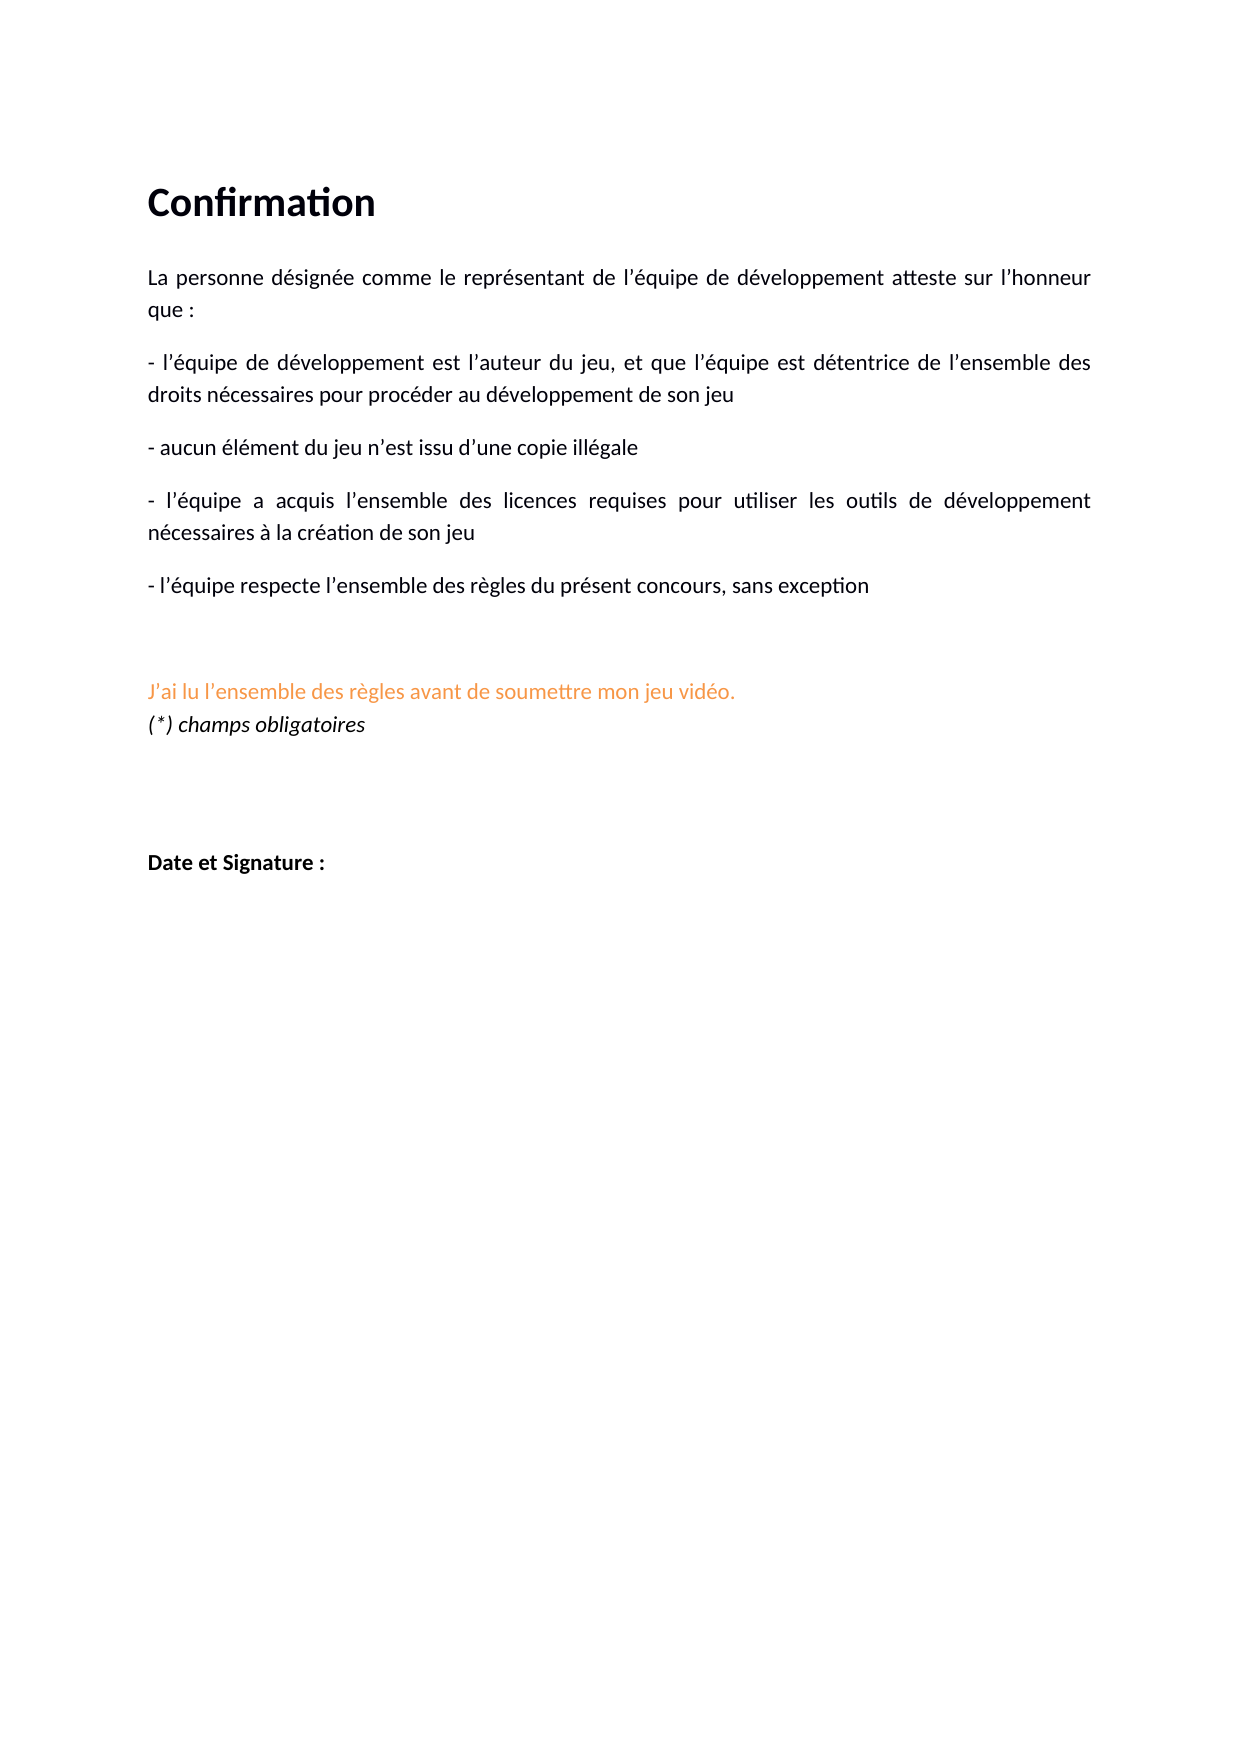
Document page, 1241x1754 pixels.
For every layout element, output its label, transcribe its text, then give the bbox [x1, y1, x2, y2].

text - l’équipe de développement est l’auteur du jeu, et que l’équipe est détentrice de l’ensemble des droits nécessaires pour procéder au développement de son jeu [148, 348, 1093, 408]
text Confirmation La personne désignée comme le représentant de l’équipe de développement atteste sur l’honneur que : [148, 176, 1093, 323]
text Date et Signature : [148, 848, 1093, 876]
text J’ai lu l’ensemble des règles avant de soumettre mon jeu vidéo. (*) champs obligatoires [148, 677, 1093, 770]
text - l’équipe respecte l’ensemble des règles du présent concours, sans exception [148, 571, 1093, 599]
text - l’équipe a acquis l’ensemble des licences requises pour utiliser les outils de développement nécessaires à la création de son jeu [148, 486, 1093, 546]
text - aucun élément du jeu n’est issu d’une copie illégale [148, 433, 1093, 461]
